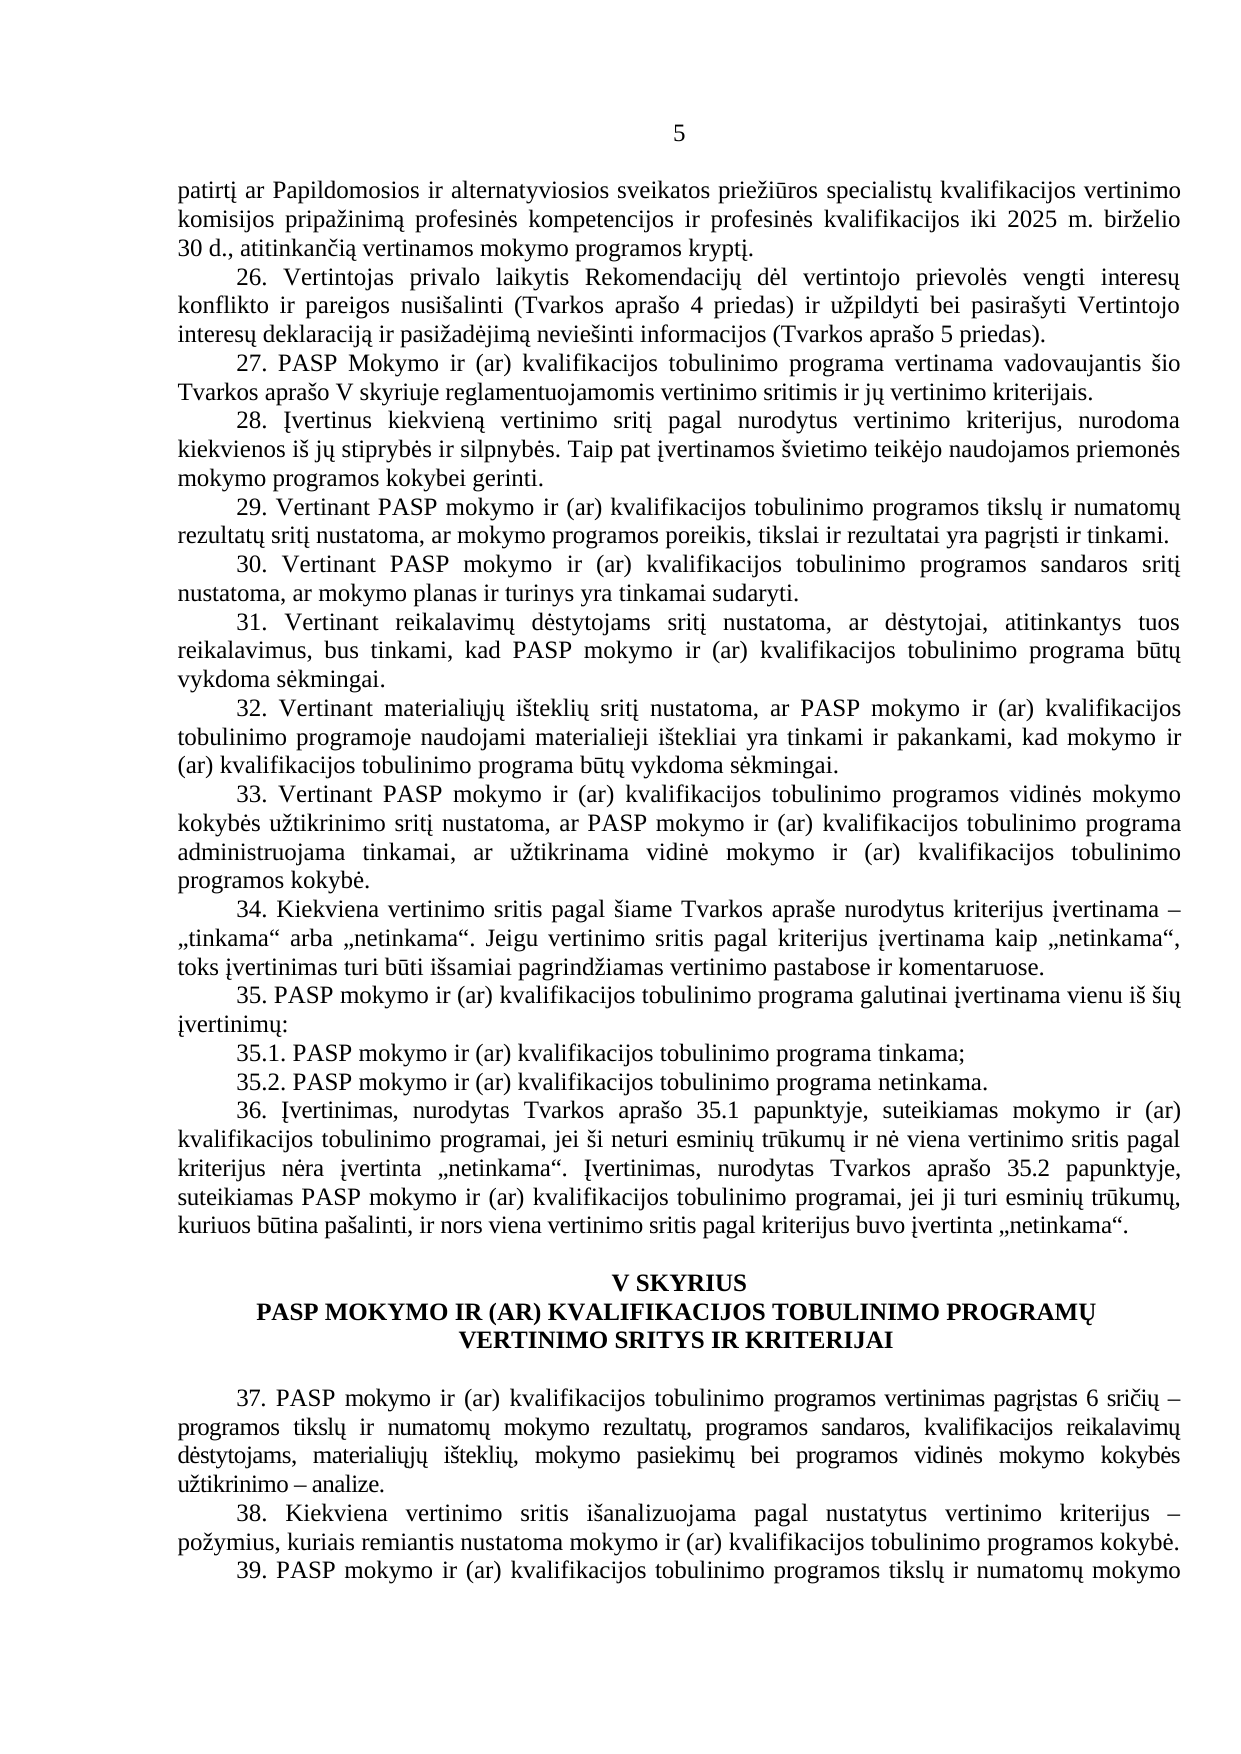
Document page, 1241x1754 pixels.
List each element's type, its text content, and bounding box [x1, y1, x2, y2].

text patirtį ar Papildomosios ir alternatyviosios sveikatos priežiūros specialistų kvalifikacijos vertinimo komisijos pripažinimą profesinės kompetencijos ir profesinės kvalifikacijos iki 2025 m. birželio 30 d., atitinkančią vertinamos mokymo programos kryptį. [177, 176, 1181, 262]
text 30. Vertinant PASP mokymo ir (ar) kvalifikacijos tobulinimo programos sandaros sritį nustatoma, ar mokymo planas ir turinys yra tinkamai sudaryti. [177, 549, 1181, 607]
text 31. Vertinant reikalavimų dėstytojams sritį nustatoma, ar dėstytojai, atitinkantys tuos reikalavimus, bus tinkami, kad PASP mokymo ir (ar) kvalifikacijos tobulinimo programa būtų vykdoma sėkmingai. [177, 607, 1181, 693]
text 26. Vertintojas privalo laikytis Rekomendacijų dėl vertintojo prievolės vengti interesų konflikto ir pareigos nusišalinti (Tvarkos aprašo 4 priedas) ir užpildyti bei pasirašyti Vertintojo interesų deklaraciją ir pasižadėjimą neviešinti informacijos (Tvarkos aprašo 5 priedas). [177, 262, 1181, 348]
text 33. Vertinant PASP mokymo ir (ar) kvalifikacijos tobulinimo programos vidinės mokymo kokybės užtikrinimo sritį nustatoma, ar PASP mokymo ir (ar) kvalifikacijos tobulinimo programa administruojama tinkamai, ar užtikrinama vidinė mokymo ir (ar) kvalifikacijos tobulinimo programos kokybė. [177, 779, 1181, 894]
text 39. PASP mokymo ir (ar) kvalifikacijos tobulinimo programos tikslų ir numatomų mokymo [177, 1556, 1181, 1584]
text 35.2. PASP mokymo ir (ar) kvalifikacijos tobulinimo programa netinkama. [177, 1067, 1181, 1096]
text PASP MOKYMO IR (AR) KVALIFIKACIJOS TOBULINIMO PROGRAMų [177, 1297, 1181, 1326]
text 32. Vertinant materialiųjų išteklių sritį nustatoma, ar PASP mokymo ir (ar) kvalifikacijos tobulinimo programoje naudojami materialieji ištekliai yra tinkami ir pakankami, kad mokymo ir (ar) kvalifikacijos tobulinimo programa būtų vykdoma sėkmingai. [177, 693, 1181, 779]
text VERTINIMO SRITYS IR KRITERIJAI [177, 1326, 1181, 1354]
text 34. Kiekviena vertinimo sritis pagal šiame Tvarkos apraše nurodytus kriterijus įvertinama – „tinkama“ arba „netinkama“. Jeigu vertinimo sritis pagal kriterijus įvertinama kaip „netinkama“, toks įvertinimas turi būti išsamiai pagrindžiamas vertinimo pastabose ir komentaruose. [177, 894, 1181, 981]
text 35. PASP mokymo ir (ar) kvalifikacijos tobulinimo programa galutinai įvertinama vienu iš šių įvertinimų: [177, 981, 1181, 1038]
text 35.1. PASP mokymo ir (ar) kvalifikacijos tobulinimo programa tinkama; [177, 1038, 1181, 1067]
text 28. Įvertinus kiekvieną vertinimo sritį pagal nurodytus vertinimo kriterijus, nurodoma kiekvienos iš jų stiprybės ir silpnybės. Taip pat įvertinamos švietimo teikėjo naudojamos priemonės mokymo programos kokybei gerinti. [177, 406, 1181, 492]
text V SKYRIUS [177, 1268, 1181, 1297]
text 37. PASP mokymo ir (ar) kvalifikacijos tobulinimo programos vertinimas pagrįstas 6 sričių – programos tikslų ir numatomų mokymo rezultatų, programos sandaros, kvalifikacijos reikalavimų dėstytojams, materialiųjų išteklių, mokymo pasiekimų bei programos vidinės mokymo kokybės užtikrinimo – analize. [177, 1383, 1181, 1498]
text 29. Vertinant PASP mokymo ir (ar) kvalifikacijos tobulinimo programos tikslų ir numatomų rezultatų sritį nustatoma, ar mokymo programos poreikis, tikslai ir rezultatai yra pagrįsti ir tinkami. [177, 492, 1181, 549]
text 27. PASP Mokymo ir (ar) kvalifikacijos tobulinimo programa vertinama vadovaujantis šio Tvarkos aprašo V skyriuje reglamentuojamomis vertinimo sritimis ir jų vertinimo kriterijais. [177, 348, 1181, 406]
text 38. Kiekviena vertinimo sritis išanalizuojama pagal nustatytus vertinimo kriterijus – požymius, kuriais remiantis nustatoma mokymo ir (ar) kvalifikacijos tobulinimo programos kokybė. [177, 1498, 1181, 1556]
text 36. Įvertinimas, nurodytas Tvarkos aprašo 35.1 papunktyje, suteikiamas mokymo ir (ar) kvalifikacijos tobulinimo programai, jei ši neturi esminių trūkumų ir nė viena vertinimo sritis pagal kriterijus nėra įvertinta „netinkama“. Įvertinimas, nurodytas Tvarkos aprašo 35.2 papunktyje, suteikiamas PASP mokymo ir (ar) kvalifikacijos tobulinimo programai, jei ji turi esminių trūkumų, kuriuos būtina pašalinti, ir nors viena vertinimo sritis pagal kriterijus buvo įvertinta „netinkama“. [177, 1096, 1181, 1239]
